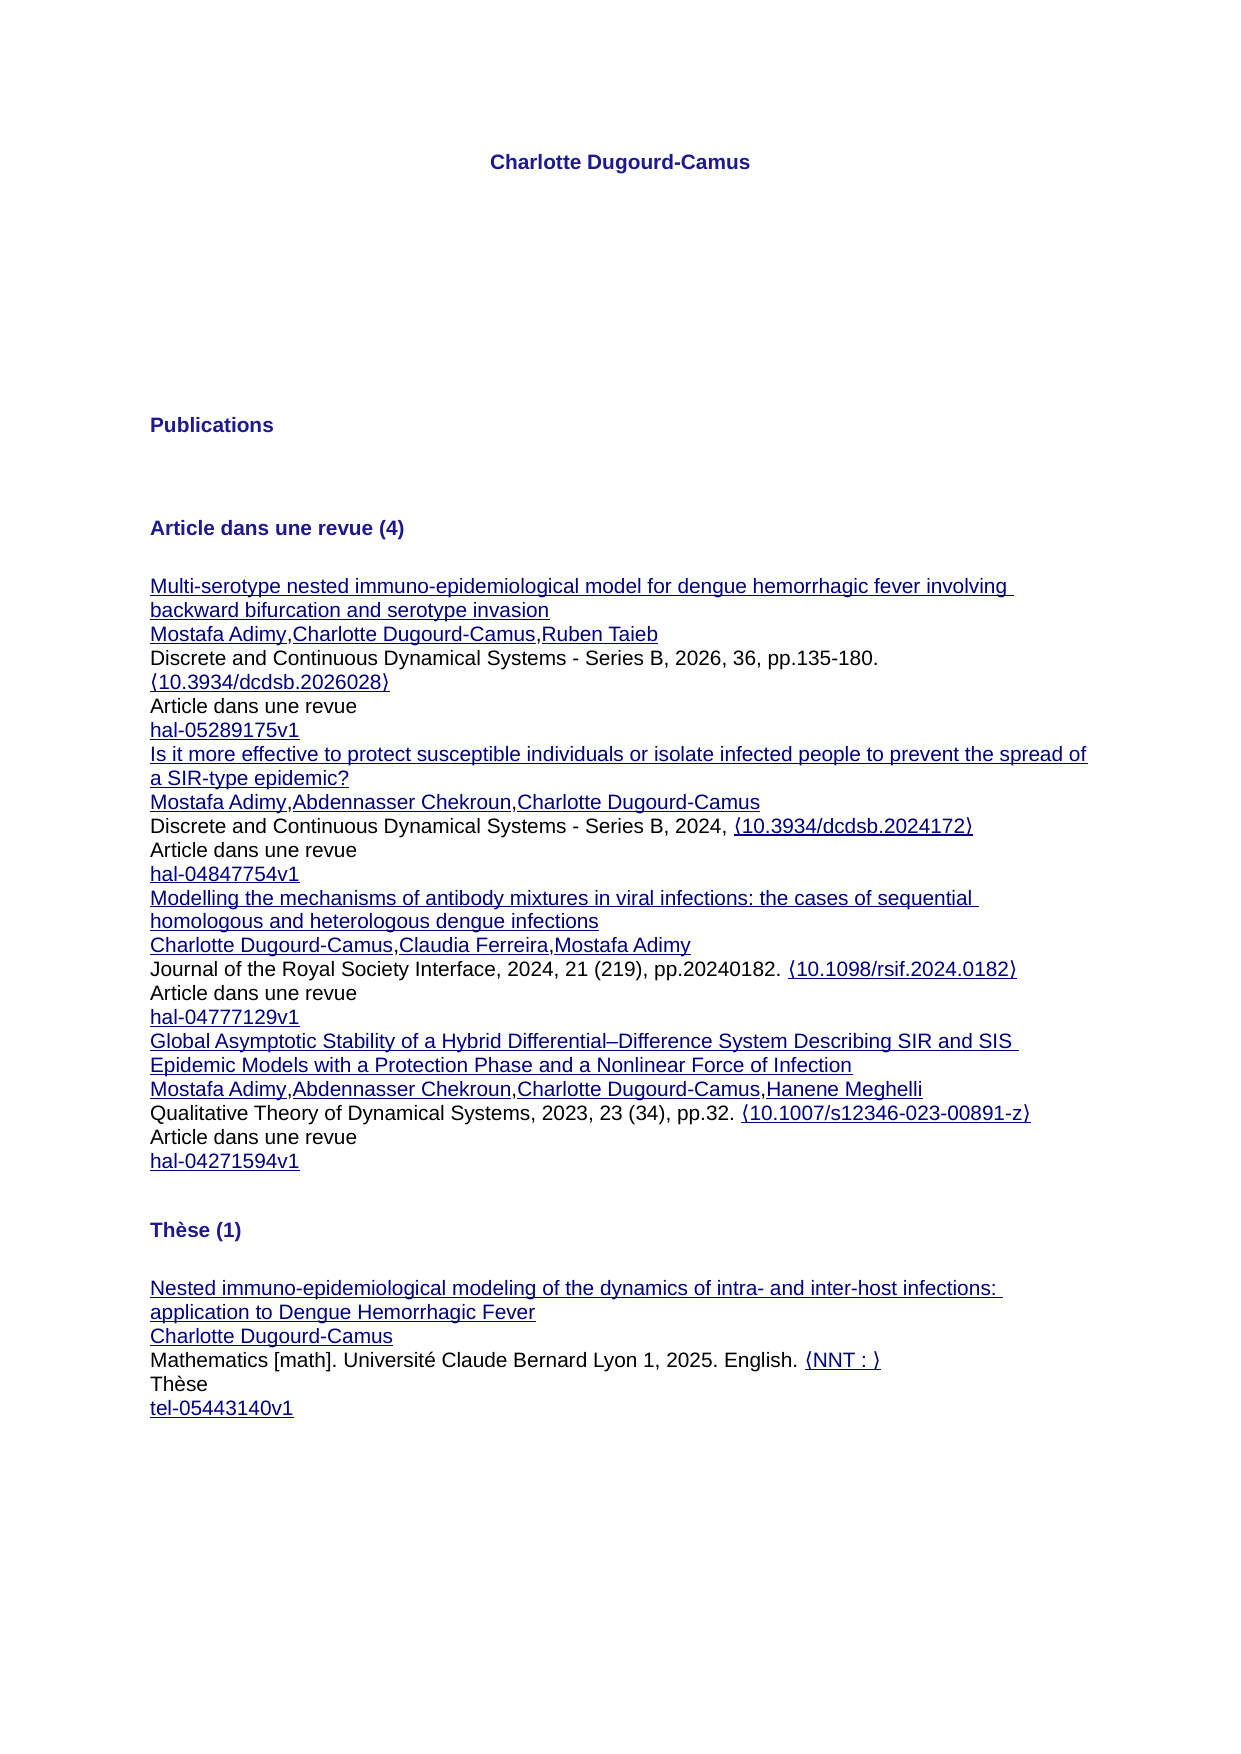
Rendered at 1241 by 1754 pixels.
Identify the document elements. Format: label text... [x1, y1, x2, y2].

table_cell Is it more effective to protect susceptible individuals or isolate infected people to prevent the spread of a SIR-type epidemic? Mostafa Adimy,Abdennasser Chekroun,Charlotte Dugourd-Camus Discrete and Continuous Dynamical Systems - Series B, 2024, ⟨10.3934/dcdsb.2024172⟩ Article dans une revue hal-04847754v1 [150, 742, 1090, 885]
table_header Multi-serotype nested immuno-epidemiological model for dengue hemorrhagic fever involving backward bifurcation and serotype invasion Mostafa Adimy,Charlotte Dugourd-Camus,Ruben Taieb Discrete and Continuous Dynamical Systems - Series B, 2026, 36, pp.135-180. ⟨10.3934/dcdsb.2026028⟩ Article dans une revue hal-05289175v1 [150, 574, 1090, 742]
table_header Nested immuno-epidemiological modeling of the dynamics of intra- and inter-host infections: application to Dengue Hemorrhagic Fever Charlotte Dugourd-Camus Mathematics [math]. Université Claude Bernard Lyon 1, 2025. English. ⟨NNT : ⟩ Thèse tel-05443140v1 [150, 1276, 1090, 1420]
subtitle Article dans une revue (4) [150, 516, 1090, 539]
table_cell Global Asymptotic Stability of a Hybrid Differential–Difference System Describing SIR and SIS Epidemic Models with a Protection Phase and a Nonlinear Force of Infection Mostafa Adimy,Abdennasser Chekroun,Charlotte Dugourd-Camus,Hanene Meghelli Qualitative Theory of Dynamical Systems, 2023, 23 (34), pp.32. ⟨10.1007/s12346-023-00891-z⟩ Article dans une revue hal-04271594v1 [150, 1029, 1090, 1173]
subtitle Charlotte Dugourd-Camus [150, 150, 1090, 174]
subtitle Publications [150, 412, 1090, 436]
table_cell Modelling the mechanisms of antibody mixtures in viral infections: the cases of sequential homologous and heterologous dengue infections Charlotte Dugourd-Camus,Claudia Ferreira,Mostafa Adimy Journal of the Royal Society Interface, 2024, 21 (219), pp.20240182. ⟨10.1098/rsif.2024.0182⟩ Article dans une revue hal-04777129v1 [150, 885, 1090, 1029]
subtitle Thèse (1) [150, 1218, 1090, 1242]
